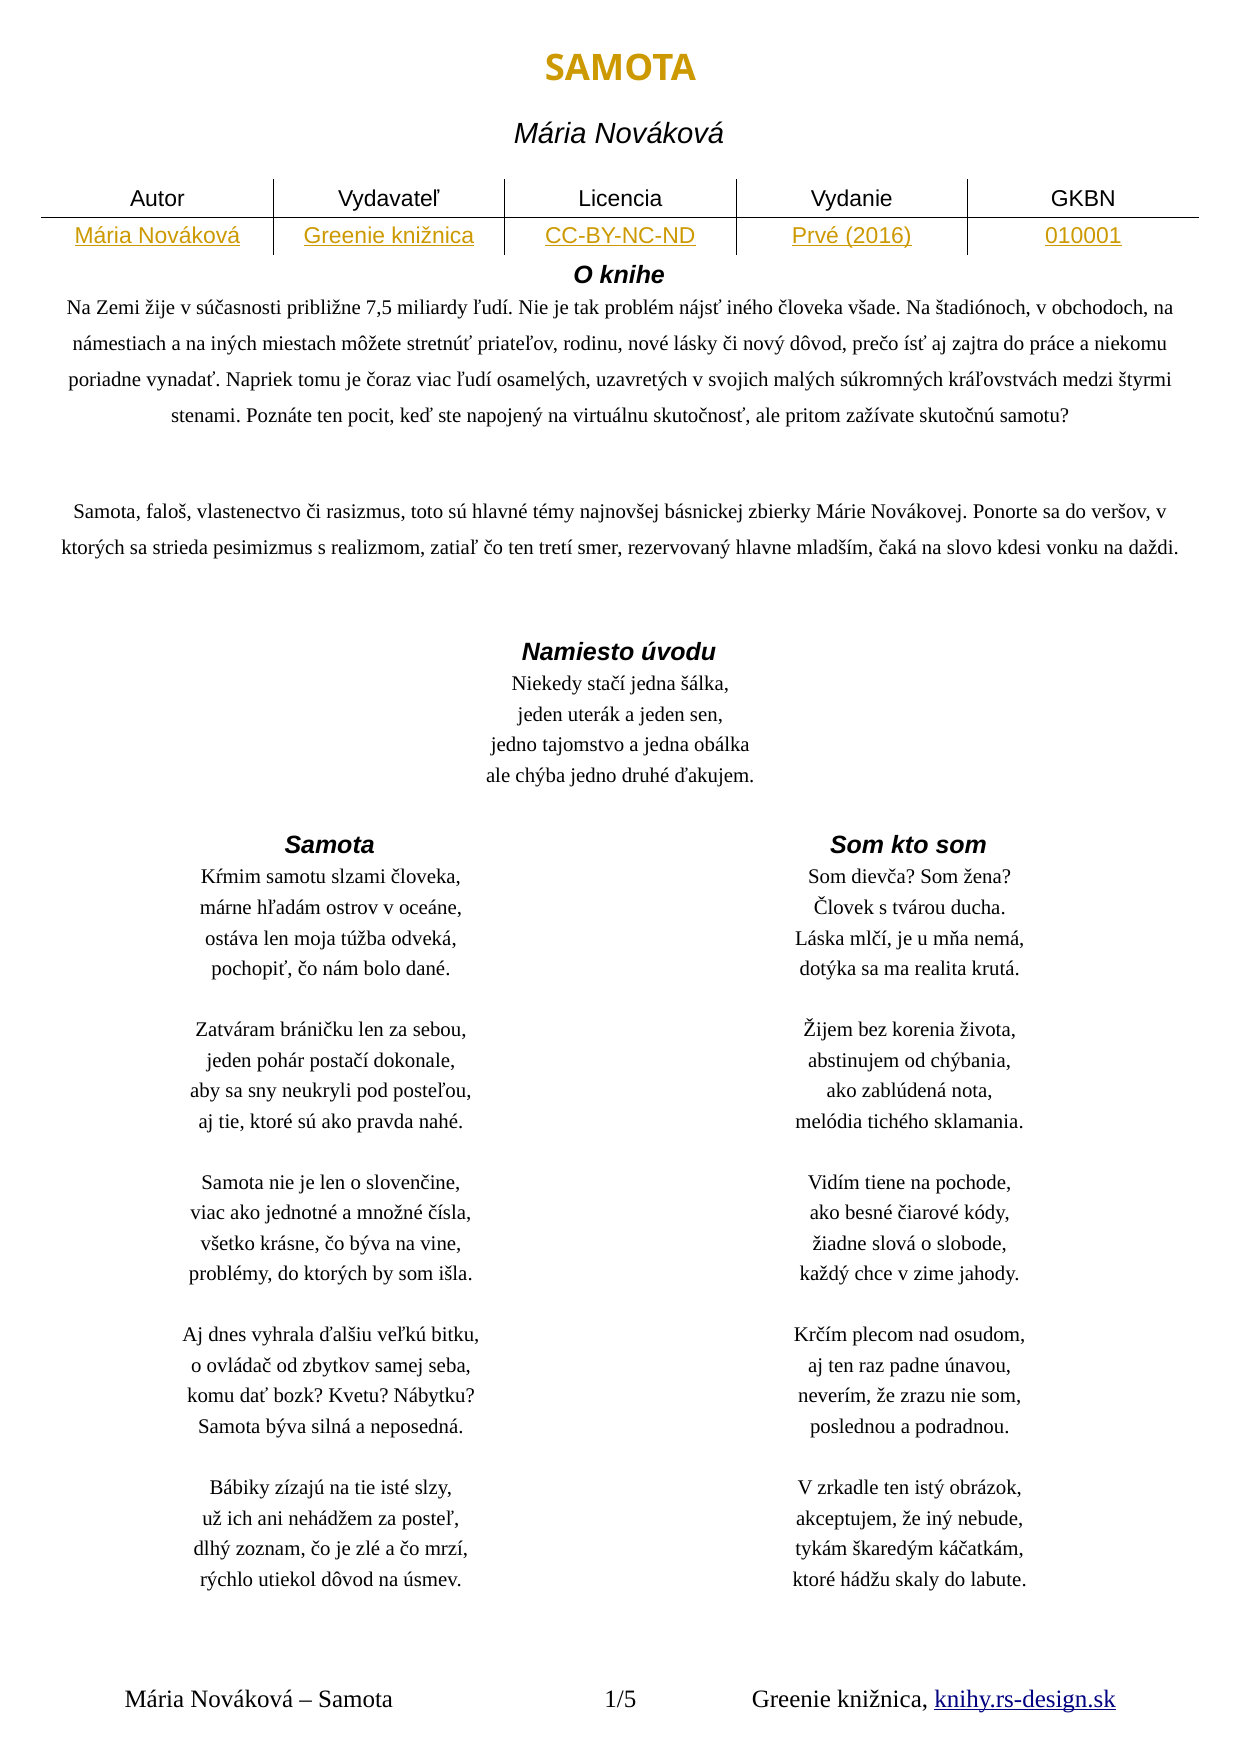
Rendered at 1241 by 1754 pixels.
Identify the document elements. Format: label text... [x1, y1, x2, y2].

text o ovládač od zbytkov samej seba, [41, 1353, 620, 1377]
text jeden uterák a jeden sen, [41, 702, 1199, 726]
text viac ako jednotné a množné čísla, [41, 1200, 620, 1224]
text Bábiky zízajú na tie isté slzy, [41, 1475, 620, 1499]
table_cell Greenie knižnica [274, 218, 504, 254]
subtitle Mária Nováková [41, 116, 1199, 149]
text ale chýba jedno druhé ďakujem. [41, 763, 1199, 787]
text melódia tichého sklamania. [620, 1109, 1199, 1133]
text Samota býva silná a neposedná. [41, 1414, 620, 1438]
table_cell CC-BY-NC-ND [505, 218, 736, 254]
text Samota, faloš, vlastenectvo či rasizmus, toto sú hlavné témy najnovšej básnickej zbierky Márie Novákovej. Ponorte sa do veršov, v ktorých sa strieda pesimizmus s realizmom, zatiaľ čo ten tretí smer, rezervovaný hlavne mladším, čaká na slovo kdesi vonku na daždi. [41, 499, 1199, 559]
text poslednou a podradnou. [620, 1414, 1199, 1438]
text aj ten raz padne únavou, [620, 1353, 1199, 1377]
subtitle Samota [41, 830, 620, 858]
text Vidím tiene na pochode, [620, 1170, 1199, 1194]
text Krčím plecom nad osudom, [620, 1322, 1199, 1346]
text už ich ani nehádžem za posteľ, [41, 1505, 620, 1529]
text tykám škaredým káčatkám, [620, 1536, 1199, 1560]
text jeden pohár postačí dokonale, [41, 1048, 620, 1072]
text márne hľadám ostrov v oceáne, [41, 895, 620, 919]
subtitle SAMOTA [41, 41, 1199, 91]
text Na Zemi žije v súčasnosti približne 7,5 miliardy ľudí. Nie je tak problém nájsť iného človeka všade. Na štadiónoch, v obchodoch, na námestiach a na iných miestach môžete stretnúť priateľov, rodinu, nové lásky či nový dôvod, prečo ísť aj zajtra do práce a niekomu poriadne vynadať. Napriek tomu je čoraz viac ľudí osamelých, uzavretých v svojich malých súkromných kráľovstvách medzi štyrmi stenami. Poznáte ten pocit, keď ste napojený na virtuálnu skutočnosť, ale pritom zažívate skutočnú samotu? [41, 295, 1199, 427]
text ktoré hádžu skaly do labute. [620, 1566, 1199, 1591]
text Žijem bez korenia života, [620, 1017, 1199, 1041]
text akceptujem, že iný nebude, [620, 1505, 1199, 1529]
text Láska mlčí, je u mňa nemá, [620, 926, 1199, 949]
text žiadne slová o slobode, [620, 1231, 1199, 1255]
text neverím, že zrazu nie som, [620, 1383, 1199, 1407]
text komu dať bozk? Kvetu? Nábytku? [41, 1383, 620, 1407]
text pochopiť, čo nám bolo dané. [41, 956, 620, 980]
text Zatváram bráničku len za sebou, [41, 1017, 620, 1041]
text Kŕmim samotu slzami človeka, [41, 864, 620, 888]
table_cell Prvé (2016) [737, 218, 967, 254]
table_cell 010001 [968, 218, 1199, 254]
text rýchlo utiekol dôvod na úsmev. [41, 1566, 620, 1591]
text dotýka sa ma realita krutá. [620, 956, 1199, 980]
text Človek s tvárou ducha. [620, 895, 1199, 919]
subtitle Namiesto úvodu [41, 637, 1199, 665]
text všetko krásne, čo býva na vine, [41, 1231, 620, 1255]
table_cell Mária Nováková [41, 218, 273, 254]
text Aj dnes vyhrala ďalšiu veľkú bitku, [41, 1322, 620, 1346]
subtitle Som kto som [620, 830, 1199, 858]
text Niekedy stačí jedna šálka, [41, 671, 1199, 695]
subtitle O knihe [41, 261, 1199, 289]
text problémy, do ktorých by som išla. [41, 1261, 620, 1285]
text ostáva len moja túžba odveká, [41, 926, 620, 949]
text ako zablúdená nota, [620, 1078, 1199, 1102]
text dlhý zoznam, čo je zlé a čo mrzí, [41, 1536, 620, 1560]
table_header Autor [41, 179, 273, 217]
text Som dievča? Som žena? [620, 864, 1199, 888]
text aj tie, ktoré sú ako pravda nahé. [41, 1109, 620, 1133]
text V zrkadle ten istý obrázok, [620, 1475, 1199, 1499]
text aby sa sny neukryli pod posteľou, [41, 1078, 620, 1102]
table_header Licencia [505, 179, 736, 217]
table_header Vydavateľ [274, 179, 504, 217]
table_header GKBN [968, 179, 1199, 217]
text jedno tajomstvo a jedna obálka [41, 732, 1199, 756]
text každý chce v zime jahody. [620, 1261, 1199, 1285]
table_header Vydanie [737, 179, 967, 217]
text abstinujem od chýbania, [620, 1048, 1199, 1072]
text ako besné čiarové kódy, [620, 1200, 1199, 1224]
text Samota nie je len o slovenčine, [41, 1170, 620, 1194]
